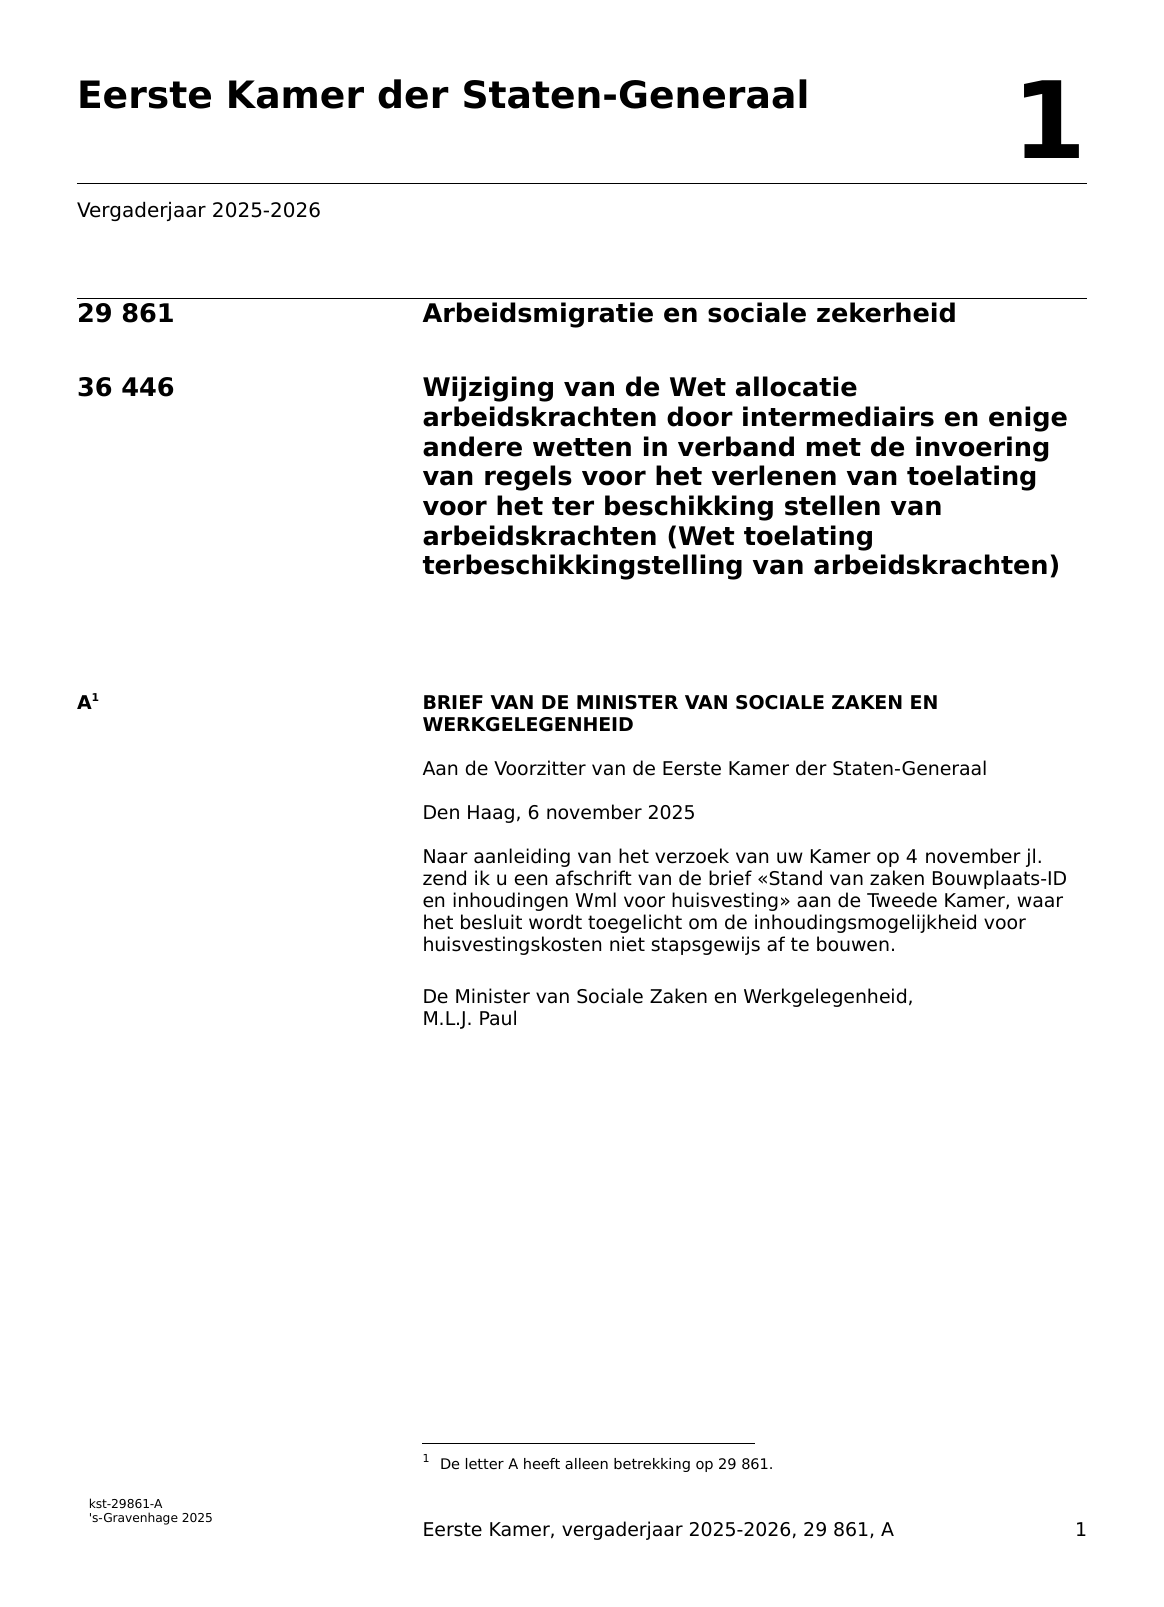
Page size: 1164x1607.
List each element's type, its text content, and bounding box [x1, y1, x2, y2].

subtitle A BRIEF VAN DE MINISTER VAN SOCIALE ZAKEN EN WERKGELEGENHEID [77, 692, 1087, 736]
subtitle 36 446 Wijziging van de Wet allocatie arbeidskrachten door intermediairs en enige andere wetten in verband met de invoering van regels voor het verlenen van toelating voor het ter beschikking stellen van arbeidskrachten (Wet toelating terbeschikkingstelling van arbeidskrachten) [77, 373, 1087, 581]
text kst-29861-A [88, 1497, 323, 1511]
text Den Haag, 6 november 2025 [422, 802, 1087, 824]
table_header 1 [886, 59, 1087, 183]
text Aan de Voorzitter van de Eerste Kamer der Staten-Generaal [422, 758, 1087, 780]
text De Minister van Sociale Zaken en Werkgelegenheid, M.L.J. Paul [422, 986, 1087, 1030]
text 's-Gravenhage 2025 [88, 1511, 323, 1525]
table_header Eerste Kamer der Staten-Generaal [77, 59, 886, 183]
text Naar aanleiding van het verzoek van uw Kamer op 4 november jl. zend ik u een afschrift van de brief «Stand van zaken Bouwplaats-ID en inhoudingen Wml voor huisvesting» aan de Tweede Kamer, waar het besluit wordt toegelicht om de inhoudingsmogelijkheid voor huisvestingskosten niet stapsgewijs af te bouwen. [422, 846, 1087, 956]
text De letter A heeft alleen betrekking op 29 861. [422, 1452, 1087, 1474]
subtitle 29 861 Arbeidsmigratie en sociale zekerheid [77, 299, 1087, 329]
table_cell Vergaderjaar 2025-2026 [77, 184, 1087, 298]
